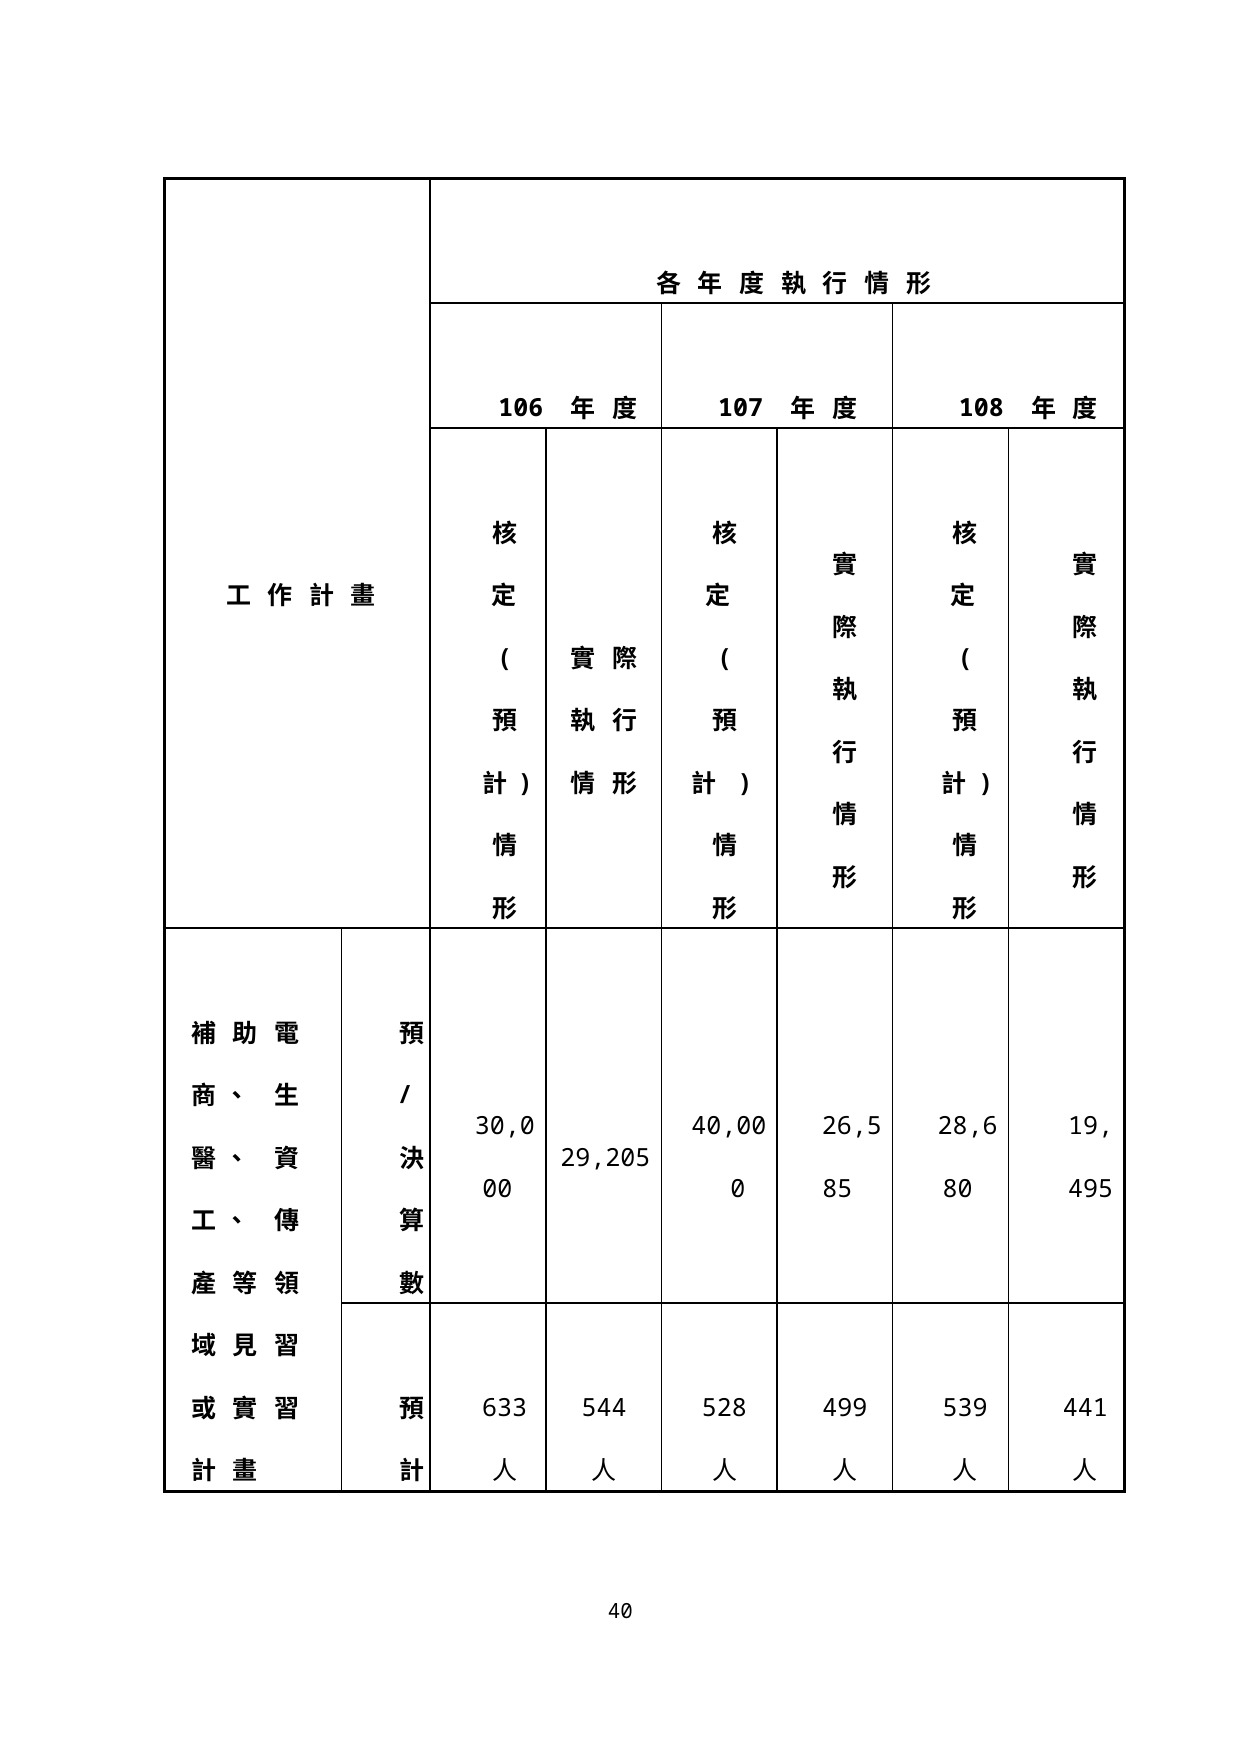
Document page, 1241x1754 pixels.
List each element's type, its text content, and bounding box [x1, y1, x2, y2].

table_cell 19,495 [1009, 929, 1123, 1302]
table_cell 107年度 [662, 304, 892, 427]
table_cell 499人 [778, 1304, 892, 1490]
table_cell 28,680 [893, 929, 1008, 1302]
table_cell 實際執行情形 [1009, 429, 1123, 927]
table_cell 539人 [893, 1304, 1008, 1490]
table_cell 29,205 [547, 929, 661, 1302]
table_cell 106年度 [431, 304, 661, 427]
table_header 工作計畫 [166, 180, 429, 927]
table_cell 633人 [431, 1304, 545, 1490]
table_cell 40,000 [662, 929, 776, 1302]
table_cell 核定(預計)情形 [893, 429, 1008, 927]
table_cell 441人 [1009, 1304, 1123, 1490]
table_cell 預計 [342, 1304, 429, 1490]
table_cell 實際執行情形 [547, 429, 661, 927]
table_cell 補助電商、生醫、資工、傳產等領域見習或實習計畫 [166, 929, 341, 1490]
table_cell 108年度 [893, 304, 1123, 427]
table_cell 528人 [662, 1304, 776, 1490]
table_header 各年度執行情形 [431, 180, 1123, 302]
table_cell 核定(預計)情形 [662, 429, 776, 927]
table_cell 26,585 [778, 929, 892, 1302]
table_cell 預/決算數 [342, 929, 429, 1302]
table_cell 實際執行情形 [778, 429, 892, 927]
table_cell 30,000 [431, 929, 545, 1302]
table_cell 核定(預計)情形 [431, 429, 545, 927]
table_cell 544人 [547, 1304, 661, 1490]
